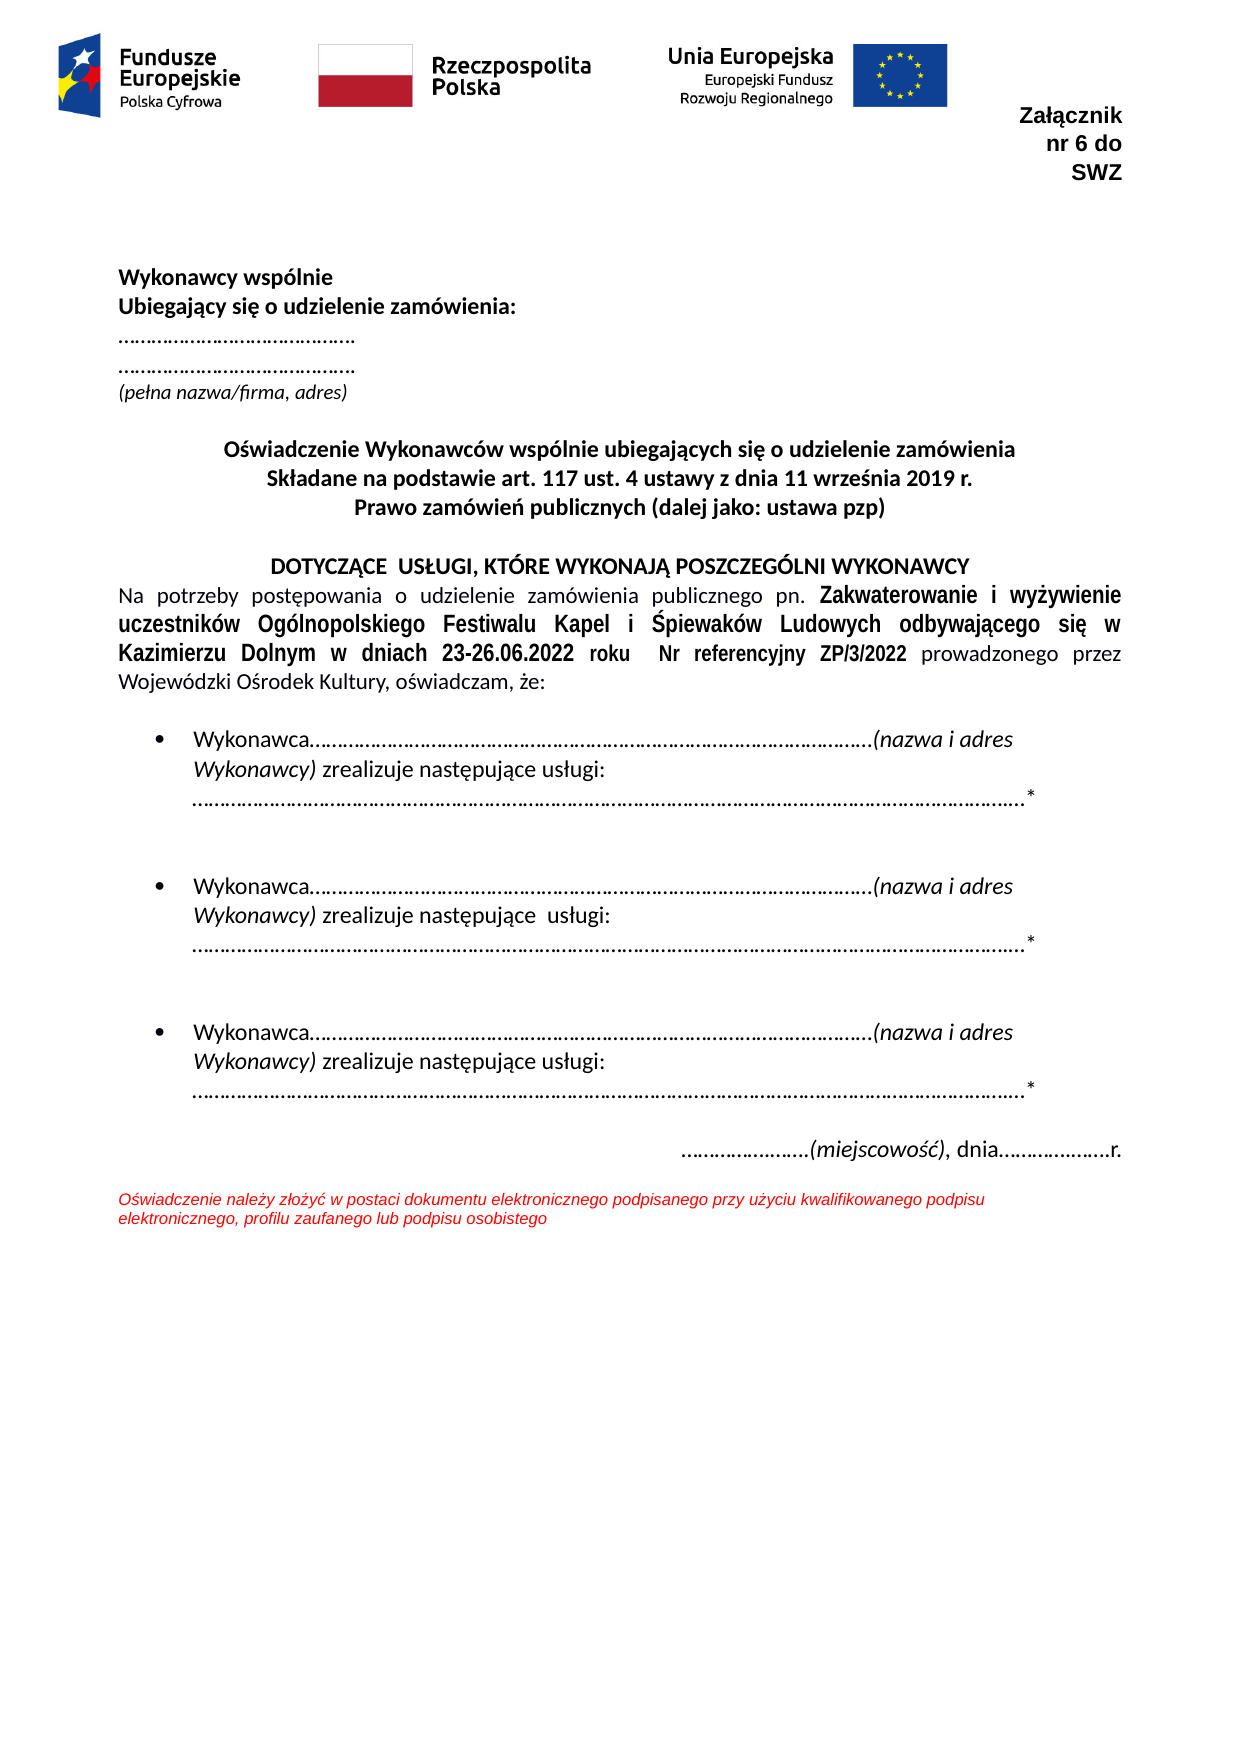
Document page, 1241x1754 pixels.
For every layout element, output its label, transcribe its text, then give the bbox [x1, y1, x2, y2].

text Ubiegający się o udzielenie zamówienia: [118, 291, 1122, 321]
list Wykonawca…………………………………………………………………………………………(nazwa i adres Wykonawcy) zrealizuje następujące usługi: [156, 724, 1122, 783]
text Na potrzeby postępowania o udzielenie zamówienia publicznego pn. Zakwaterowanie i wyżywienie uczestników Ogólnopolskiego Festiwalu Kapel i Śpiewaków Ludowych odbywającego się w Kazimierzu Dolnym w dniach 23-26.06.2022 roku Nr referencyjny ZP/3/2022 prowadzonego przez Wojewódzki Ośrodek Kultury, oświadczam, że: [118, 580, 1122, 695]
text Wykonawcy wspólnie [118, 262, 1122, 291]
text ……………………………………. [118, 321, 1122, 350]
text ………………………………………………………………………………………………………………………………….…* [118, 929, 1122, 958]
text elektronicznego, profilu zaufanego lub podpisu osobistego [118, 1209, 1122, 1228]
text DOTYCZĄCE USŁUGI, KTÓRE WYKONAJĄ POSZCZEGÓLNI WYKONAWCY [118, 551, 1122, 580]
text Składane na podstawie art. 117 ust. 4 ustawy z dnia 11 września 2019 r. [118, 463, 1122, 492]
text Oświadczenie należy złożyć w postaci dokumentu elektronicznego podpisanego przy użyciu kwalifikowanego podpisu [118, 1190, 1122, 1209]
text (pełna nazwa/firma, adres) [118, 379, 1122, 404]
text ………………………………………………………………………………………………………………………………….…* [118, 1076, 1122, 1105]
text Oświadczenie Wykonawców wspólnie ubiegających się o udzielenie zamówienia [118, 434, 1122, 463]
text …………….…….(miejscowość), dnia………….…….r. [118, 1134, 1122, 1163]
text Prawo zamówień publicznych (dalej jako: ustawa pzp) [118, 492, 1122, 522]
text ………………………………………………………………………………………………………………………………….…* [118, 783, 1122, 812]
picture [0, 0, 1004, 152]
list Wykonawca…………………………………………………………………………………………(nazwa i adres Wykonawcy) zrealizuje następujące usługi: [156, 1017, 1122, 1076]
list Wykonawca…………………………………………………………………………………………(nazwa i adres Wykonawcy) zrealizuje następujące usługi: [156, 871, 1122, 929]
text ……………………………………. [118, 350, 1122, 379]
text Załącznik nr 6 do SWZ [118, 102, 1122, 185]
